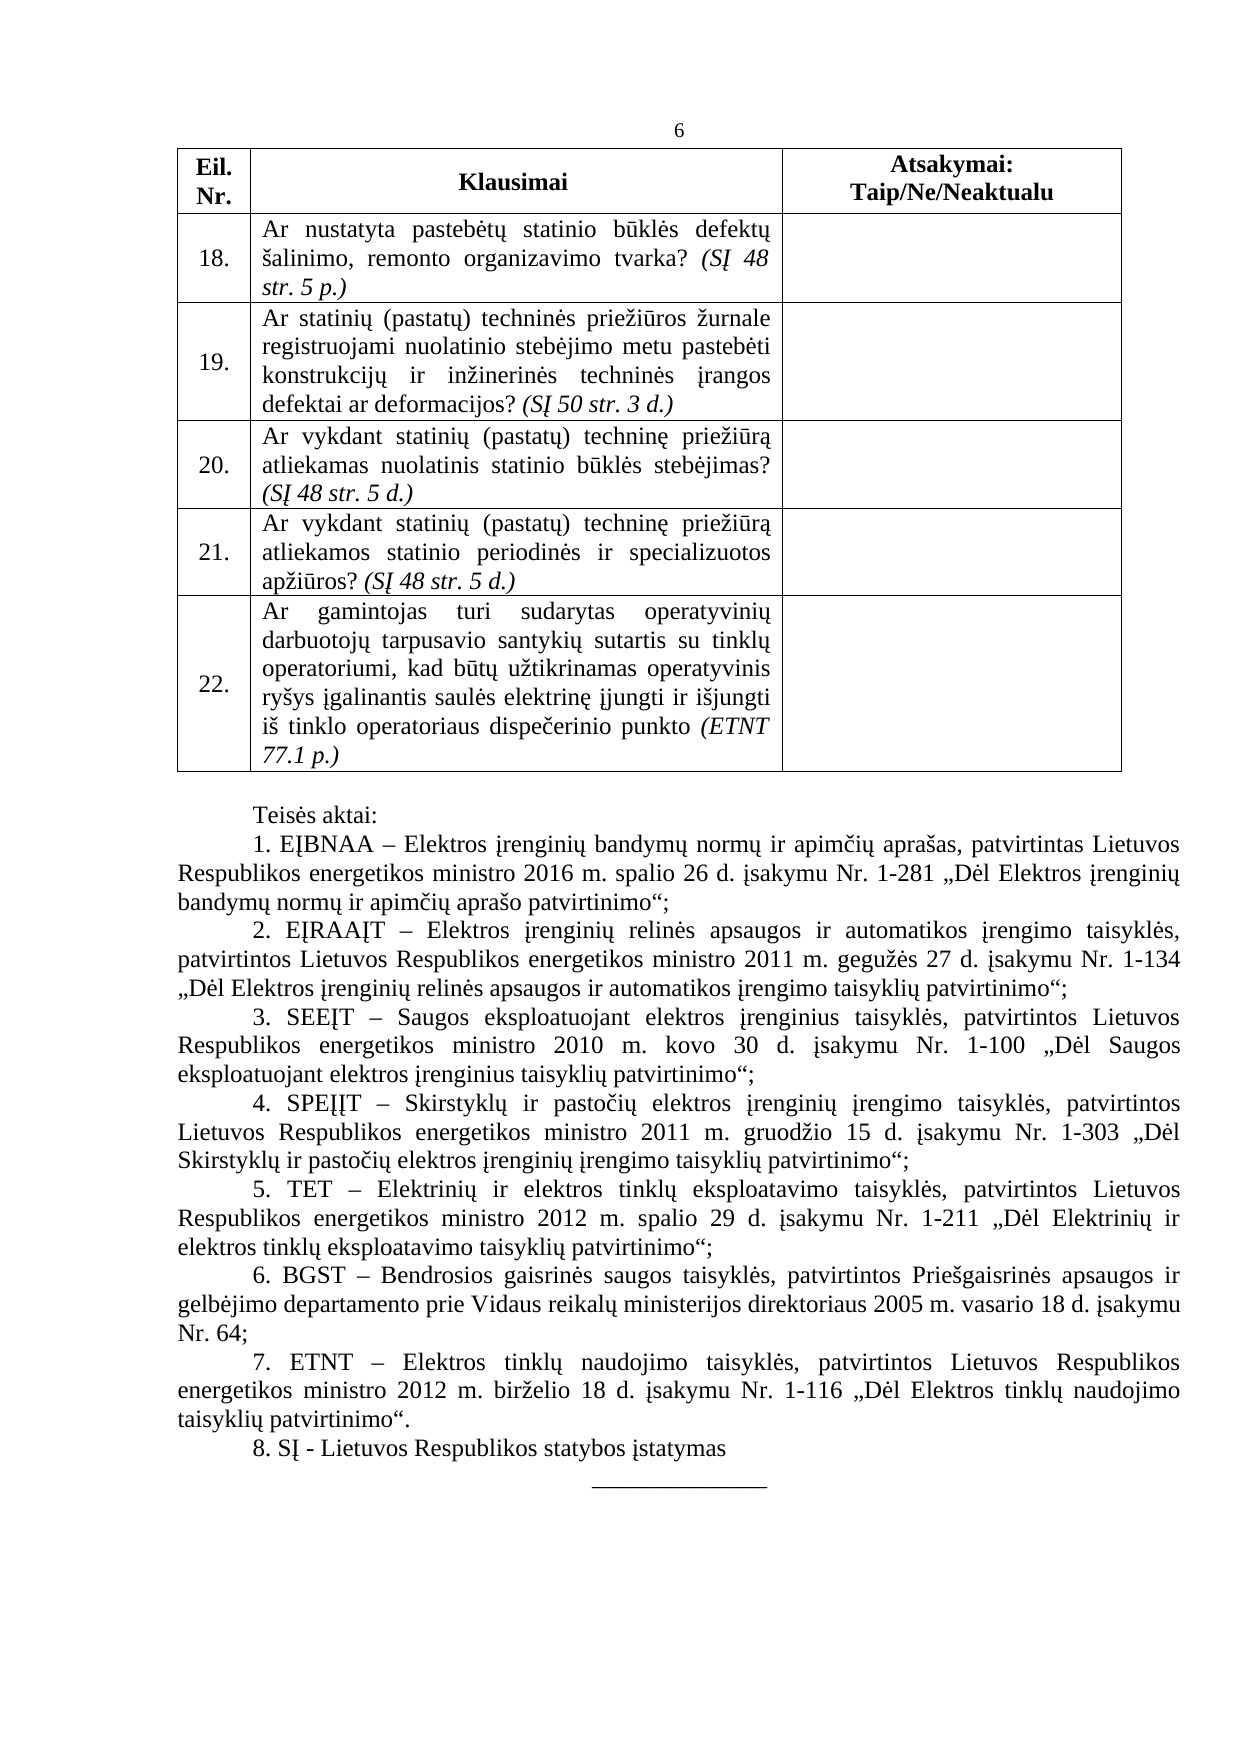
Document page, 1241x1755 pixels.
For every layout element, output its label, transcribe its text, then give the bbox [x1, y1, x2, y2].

table_cell 22. [178, 596, 250, 771]
table_cell [783, 509, 1121, 595]
table_header Klausimai [251, 149, 782, 213]
text 5. TET – Elektrinių ir elektros tinklų eksploatavimo taisyklės, patvirtintos Lietuvos Respublikos energetikos ministro 2012 m. spalio 29 d. įsakymu Nr. 1-211 „Dėl Elektrinių ir elektros tinklų eksploatavimo taisyklių patvirtinimo“; [177, 1174, 1181, 1260]
text 6. BGST – Bendrosios gaisrinės saugos taisyklės, patvirtintos Priešgaisrinės apsaugos ir gelbėjimo departamento prie Vidaus reikalų ministerijos direktoriaus 2005 m. vasario 18 d. įsakymu Nr. 64; [177, 1260, 1181, 1347]
text 3. SEEĮT – Saugos eksploatuojant elektros įrenginius taisyklės, patvirtintos Lietuvos Respublikos energetikos ministro 2010 m. kovo 30 d. įsakymu Nr. 1-100 „Dėl Saugos eksploatuojant elektros įrenginius taisyklių patvirtinimo“; [177, 1002, 1181, 1088]
table_cell [783, 421, 1121, 507]
table_cell 21. [178, 509, 250, 595]
table_cell 18. [178, 214, 250, 302]
text ______________ [177, 1462, 1181, 1490]
table_cell Ar vykdant statinių (pastatų) techninę priežiūrą atliekamas nuolatinis statinio būklės stebėjimas? (SĮ 48 str. 5 d.) [251, 421, 782, 507]
table_cell [783, 303, 1121, 420]
table_cell Ar statinių (pastatų) techninės priežiūros žurnale registruojami nuolatinio stebėjimo metu pastebėti konstrukcijų ir inžinerinės techninės įrangos defektai ar deformacijos? (SĮ 50 str. 3 d.) [251, 303, 782, 420]
table_cell 20. [178, 421, 250, 507]
table_cell Ar nustatyta pastebėtų statinio būklės defektų šalinimo, remonto organizavimo tvarka? (SĮ 48 str. 5 p.) [251, 214, 782, 302]
table_cell Ar gamintojas turi sudarytas operatyvinių darbuotojų tarpusavio santykių sutartis su tinklų operatoriumi, kad būtų užtikrinamas operatyvinis ryšys įgalinantis saulės elektrinę įjungti ir išjungti iš tinklo operatoriaus dispečerinio punkto (ETNT 77.1 p.) [251, 596, 782, 771]
text Teisės aktai: [177, 800, 1181, 829]
table_cell [783, 214, 1121, 302]
table_cell Ar vykdant statinių (pastatų) techninę priežiūrą atliekamos statinio periodinės ir specializuotos apžiūros? (SĮ 48 str. 5 d.) [251, 509, 782, 595]
text 1. EĮBNAA – Elektros įrenginių bandymų normų ir apimčių aprašas, patvirtintas Lietuvos Respublikos energetikos ministro 2016 m. spalio 26 d. įsakymu Nr. 1-281 „Dėl Elektros įrenginių bandymų normų ir apimčių aprašo patvirtinimo“; [177, 829, 1181, 915]
table_cell [783, 596, 1121, 771]
table_header Eil. Nr. [178, 149, 250, 213]
text 2. EĮRAAĮT – Elektros įrenginių relinės apsaugos ir automatikos įrengimo taisyklės, patvirtintos Lietuvos Respublikos energetikos ministro 2011 m. gegužės 27 d. įsakymu Nr. 1-134 „Dėl Elektros įrenginių relinės apsaugos ir automatikos įrengimo taisyklių patvirtinimo“; [177, 915, 1181, 1002]
text 7. ETNT – Elektros tinklų naudojimo taisyklės, patvirtintos Lietuvos Respublikos energetikos ministro 2012 m. birželio 18 d. įsakymu Nr. 1-116 „Dėl Elektros tinklų naudojimo taisyklių patvirtinimo“. [177, 1347, 1181, 1433]
text 8. SĮ - Lietuvos Respublikos statybos įstatymas [177, 1433, 1181, 1462]
table_cell 19. [178, 303, 250, 420]
table_header Atsakymai: Taip/Ne/Neaktualu [783, 149, 1121, 213]
text 4. SPEĮĮT – Skirstyklų ir pastočių elektros įrenginių įrengimo taisyklės, patvirtintos Lietuvos Respublikos energetikos ministro 2011 m. gruodžio 15 d. įsakymu Nr. 1-303 „Dėl Skirstyklų ir pastočių elektros įrenginių įrengimo taisyklių patvirtinimo“; [177, 1088, 1181, 1174]
